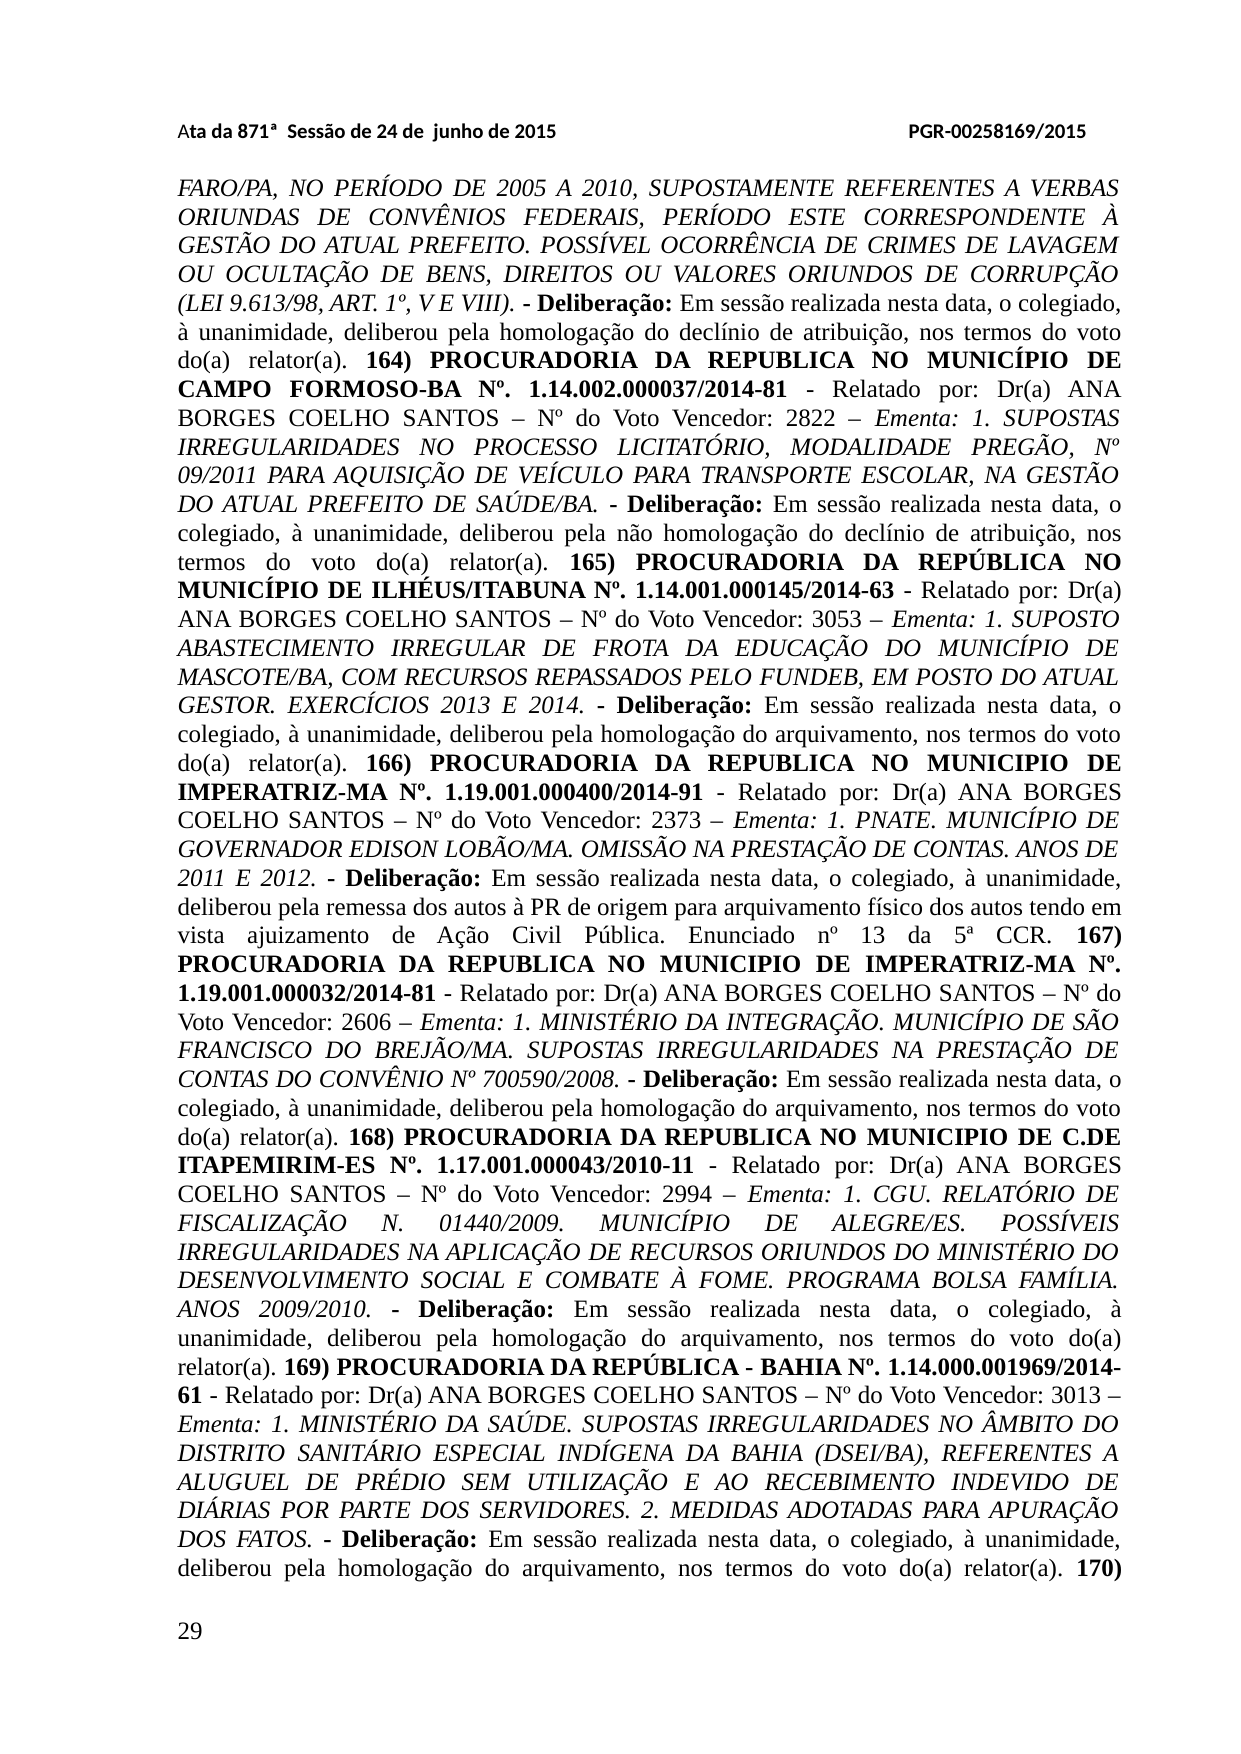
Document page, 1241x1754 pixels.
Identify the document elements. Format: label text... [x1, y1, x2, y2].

text FARO/PA, NO PERÍODO DE 2005 A 2010, SUPOSTAMENTE REFERENTES A VERBAS ORIUNDAS DE CONVÊNIOS FEDERAIS, PERÍODO ESTE CORRESPONDENTE À GESTÃO DO ATUAL PREFEITO. POSSÍVEL OCORRÊNCIA DE CRIMES DE LAVAGEM OU OCULTAÇÃO DE BENS, DIREITOS OU VALORES ORIUNDOS DE CORRUPÇÃO (LEI 9.613/98, ART. 1º, V E VIII). - Deliberação: Em sessão realizada nesta data, o colegiado, à unanimidade, deliberou pela homologação do declínio de atribuição, nos termos do voto do(a) relator(a). 164) PROCURADORIA DA REPUBLICA NO MUNICÍPIO DE CAMPO FORMOSO-BA Nº. 1.14.002.000037/2014-81 - Relatado por: Dr(a) ANA BORGES COELHO SANTOS – Nº do Voto Vencedor: 2822 – Ementa: 1. SUPOSTAS IRREGULARIDADES NO PROCESSO LICITATÓRIO, MODALIDADE PREGÃO, Nº 09/2011 PARA AQUISIÇÃO DE VEÍCULO PARA TRANSPORTE ESCOLAR, NA GESTÃO DO ATUAL PREFEITO DE SAÚDE/BA. - Deliberação: Em sessão realizada nesta data, o colegiado, à unanimidade, deliberou pela não homologação do declínio de atribuição, nos termos do voto do(a) relator(a). 165) PROCURADORIA DA REPÚBLICA NO MUNICÍPIO DE ILHÉUS/ITABUNA Nº. 1.14.001.000145/2014-63 - Relatado por: Dr(a) ANA BORGES COELHO SANTOS – Nº do Voto Vencedor: 3053 – Ementa: 1. SUPOSTO ABASTECIMENTO IRREGULAR DE FROTA DA EDUCAÇÃO DO MUNICÍPIO DE MASCOTE/BA, COM RECURSOS REPASSADOS PELO FUNDEB, EM POSTO DO ATUAL GESTOR. EXERCÍCIOS 2013 E 2014. - Deliberação: Em sessão realizada nesta data, o colegiado, à unanimidade, deliberou pela homologação do arquivamento, nos termos do voto do(a) relator(a). 166) PROCURADORIA DA REPUBLICA NO MUNICIPIO DE IMPERATRIZ-MA Nº. 1.19.001.000400/2014-91 - Relatado por: Dr(a) ANA BORGES COELHO SANTOS – Nº do Voto Vencedor: 2373 – Ementa: 1. PNATE. MUNICÍPIO DE GOVERNADOR EDISON LOBÃO/MA. OMISSÃO NA PRESTAÇÃO DE CONTAS. ANOS DE 2011 E 2012. - Deliberação: Em sessão realizada nesta data, o colegiado, à unanimidade, deliberou pela remessa dos autos à PR de origem para arquivamento físico dos autos tendo em vista ajuizamento de Ação Civil Pública. Enunciado nº 13 da 5ª CCR. 167) PROCURADORIA DA REPUBLICA NO MUNICIPIO DE IMPERATRIZ-MA Nº. 1.19.001.000032/2014-81 - Relatado por: Dr(a) ANA BORGES COELHO SANTOS – Nº do Voto Vencedor: 2606 – Ementa: 1. MINISTÉRIO DA INTEGRAÇÃO. MUNICÍPIO DE SÃO FRANCISCO DO BREJÃO/MA. SUPOSTAS IRREGULARIDADES NA PRESTAÇÃO DE CONTAS DO CONVÊNIO Nº 700590/2008. - Deliberação: Em sessão realizada nesta data, o colegiado, à unanimidade, deliberou pela homologação do arquivamento, nos termos do voto do(a) relator(a). 168) PROCURADORIA DA REPUBLICA NO MUNICIPIO DE C.DE ITAPEMIRIM-ES Nº. 1.17.001.000043/2010-11 - Relatado por: Dr(a) ANA BORGES COELHO SANTOS – Nº do Voto Vencedor: 2994 – Ementa: 1. CGU. RELATÓRIO DE FISCALIZAÇÃO N. 01440/2009. MUNICÍPIO DE ALEGRE/ES. POSSÍVEIS IRREGULARIDADES NA APLICAÇÃO DE RECURSOS ORIUNDOS DO MINISTÉRIO DO DESENVOLVIMENTO SOCIAL E COMBATE À FOME. PROGRAMA BOLSA FAMÍLIA. ANOS 2009/2010. - Deliberação: Em sessão realizada nesta data, o colegiado, à unanimidade, deliberou pela homologação do arquivamento, nos termos do voto do(a) relator(a). 169) PROCURADORIA DA REPÚBLICA - BAHIA Nº. 1.14.000.001969/2014-61 - Relatado por: Dr(a) ANA BORGES COELHO SANTOS – Nº do Voto Vencedor: 3013 – Ementa: 1. MINISTÉRIO DA SAÚDE. SUPOSTAS IRREGULARIDADES NO ÂMBITO DO DISTRITO SANITÁRIO ESPECIAL INDÍGENA DA BAHIA (DSEI/BA), REFERENTES A ALUGUEL DE PRÉDIO SEM UTILIZAÇÃO E AO RECEBIMENTO INDEVIDO DE DIÁRIAS POR PARTE DOS SERVIDORES. 2. MEDIDAS ADOTADAS PARA APURAÇÃO DOS FATOS. - Deliberação: Em sessão realizada nesta data, o colegiado, à unanimidade, deliberou pela homologação do arquivamento, nos termos do voto do(a) relator(a). 170) [177, 173, 1122, 1582]
